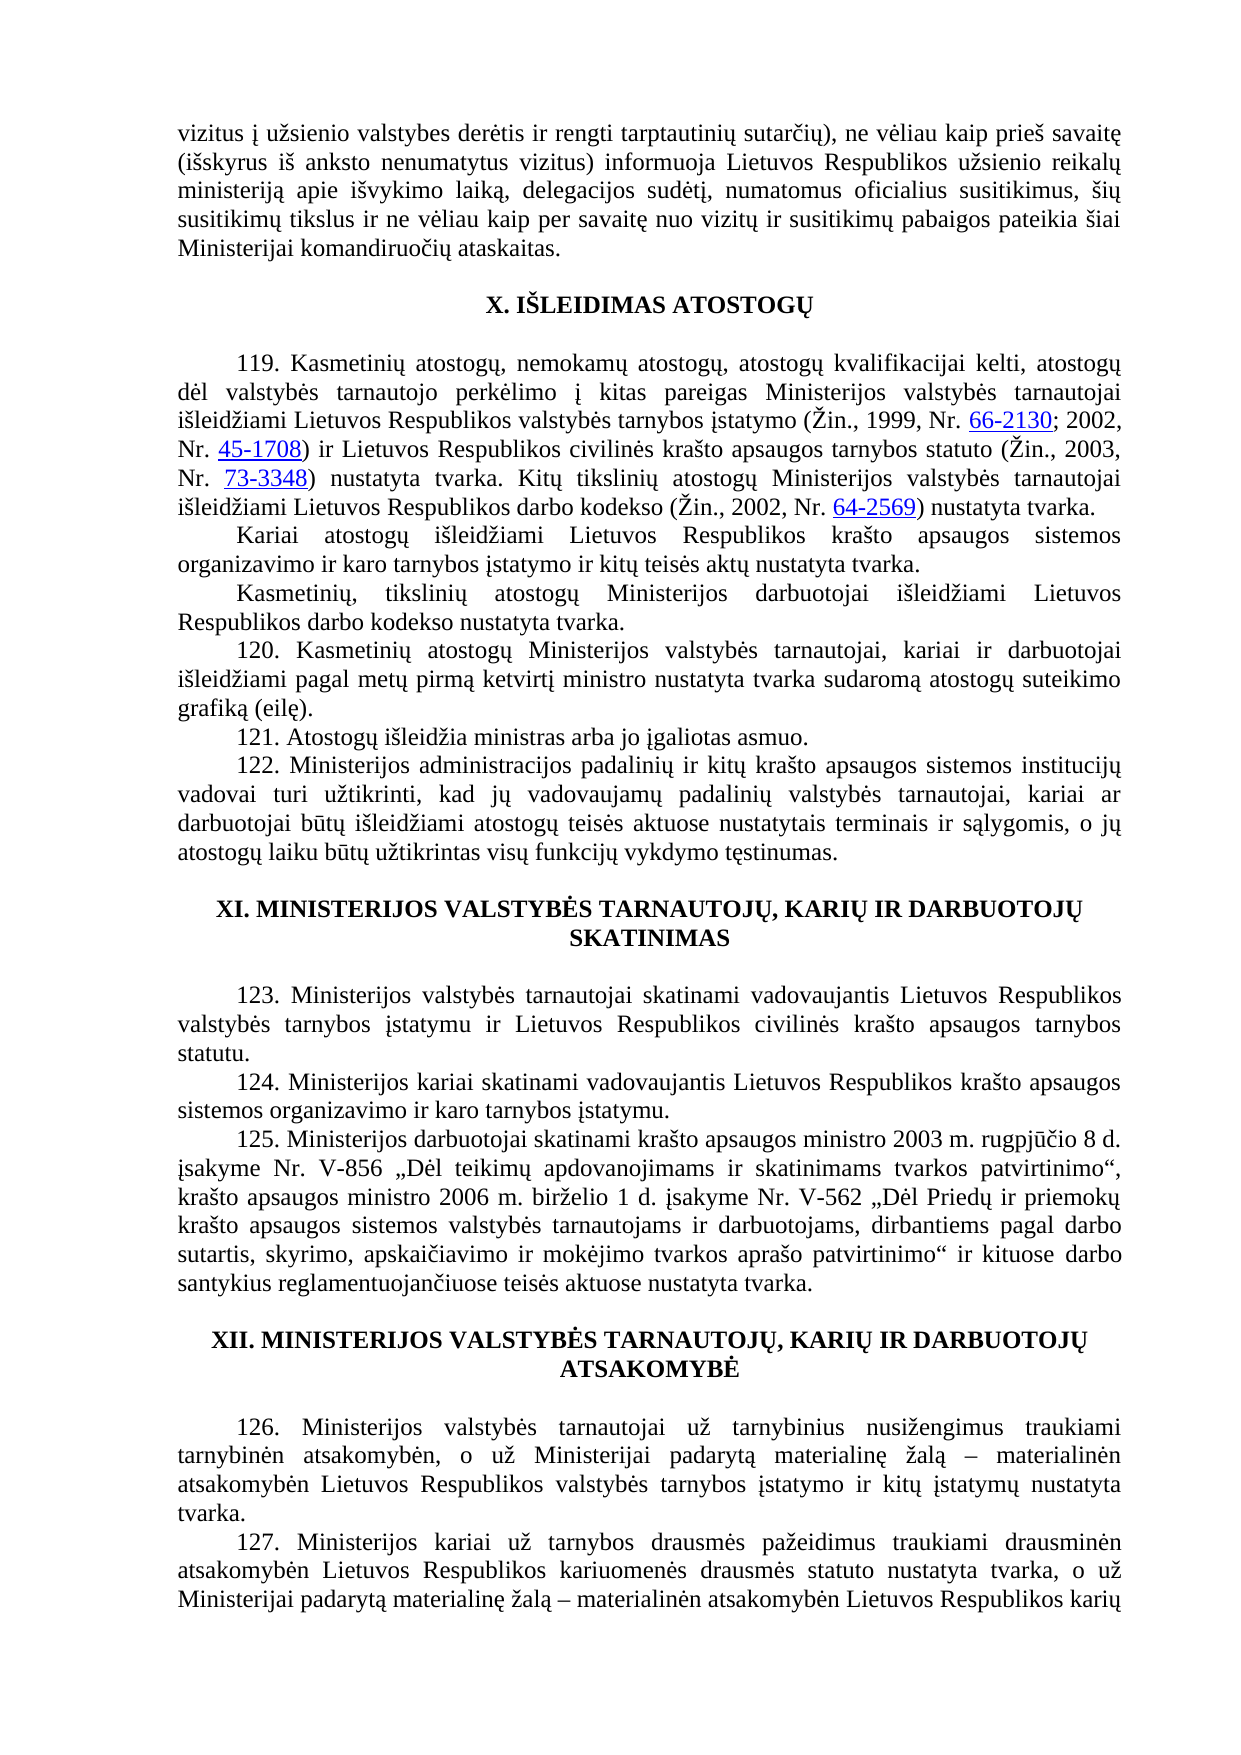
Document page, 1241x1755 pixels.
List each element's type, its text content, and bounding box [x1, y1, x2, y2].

text XI. MINISTERIJOS VALSTYBĖS TARNAUTOJŲ, karių IR DARBUOTOJŲ SKATINIMAS [177, 894, 1122, 952]
text 120. Kasmetinių atostogų Ministerijos valstybės tarnautojai, kariai ir darbuotojai išleidžiami pagal metų pirmą ketvirtį ministro nustatyta tvarka sudaromą atostogų suteikimo grafiką (eilę). [177, 636, 1122, 722]
text 124. Ministerijos kariai skatinami vadovaujantis Lietuvos Respublikos krašto apsaugos sistemos organizavimo ir karo tarnybos įstatymu. [177, 1067, 1122, 1124]
text 125. Ministerijos darbuotojai skatinami krašto apsaugos ministro 2003 m. rugpjūčio 8 d. įsakyme Nr. V-856 „Dėl teikimų apdovanojimams ir skatinimams tvarkos patvirtinimo“, krašto apsaugos ministro 2006 m. birželio 1 d. įsakyme Nr. V-562 „Dėl Priedų ir priemokų krašto apsaugos sistemos valstybės tarnautojams ir darbuotojams, dirbantiems pagal darbo sutartis, skyrimo, apskaičiavimo ir mokėjimo tvarkos aprašo patvirtinimo“ ir kituose darbo santykius reglamentuojančiuose teisės aktuose nustatyta tvarka. [177, 1124, 1122, 1297]
text 123. Ministerijos valstybės tarnautojai skatinami vadovaujantis Lietuvos Respublikos valstybės tarnybos įstatymu ir Lietuvos Respublikos civilinės krašto apsaugos tarnybos statutu. [177, 981, 1122, 1067]
text 119. Kasmetinių atostogų, nemokamų atostogų, atostogų kvalifikacijai kelti, atostogų dėl valstybės tarnautojo perkėlimo į kitas pareigas Ministerijos valstybės tarnautojai išleidžiami Lietuvos Respublikos valstybės tarnybos įstatymo (Žin., 1999, Nr. 66-2130; 2002, Nr. 45-1708) ir Lietuvos Respublikos civilinės krašto apsaugos tarnybos statuto (Žin., 2003, Nr. 73-3348) nustatyta tvarka. Kitų tikslinių atostogų Ministerijos valstybės tarnautojai išleidžiami Lietuvos Respublikos darbo kodekso (Žin., 2002, Nr. 64-2569) nustatyta tvarka. [177, 348, 1122, 521]
text Kasmetinių, tikslinių atostogų Ministerijos darbuotojai išleidžiami Lietuvos Respublikos darbo kodekso nustatyta tvarka. [177, 578, 1122, 636]
text 122. Ministerijos administracijos padalinių ir kitų krašto apsaugos sistemos institucijų vadovai turi užtikrinti, kad jų vadovaujamų padalinių valstybės tarnautojai, kariai ar darbuotojai būtų išleidžiami atostogų teisės aktuose nustatytais terminais ir sąlygomis, o jų atostogų laiku būtų užtikrintas visų funkcijų vykdymo tęstinumas. [177, 751, 1122, 866]
text vizitus į užsienio valstybes derėtis ir rengti tarptautinių sutarčių), ne vėliau kaip prieš savaitę (išskyrus iš anksto nenumatytus vizitus) informuoja Lietuvos Respublikos užsienio reikalų ministeriją apie išvykimo laiką, delegacijos sudėtį, numatomus oficialius susitikimus, šių susitikimų tikslus ir ne vėliau kaip per savaitę nuo vizitų ir susitikimų pabaigos pateikia šiai Ministerijai komandiruočių ataskaitas. [177, 118, 1122, 262]
text 127. Ministerijos kariai už tarnybos drausmės pažeidimus traukiami drausminėn atsakomybėn Lietuvos Respublikos kariuomenės drausmės statuto nustatyta tvarka, o už Ministerijai padarytą materialinę žalą – materialinėn atsakomybėn Lietuvos Respublikos karių [177, 1527, 1122, 1613]
text Kariai atostogų išleidžiami Lietuvos Respublikos krašto apsaugos sistemos organizavimo ir karo tarnybos įstatymo ir kitų teisės aktų nustatyta tvarka. [177, 521, 1122, 578]
text X. Išleidimas ATOSTOGŲ [177, 291, 1122, 319]
text XII. MINISTERIJOS VALSTYBĖS TARNAUTOJŲ, KARIŲ IR DARBUOTOJŲ ATSAKOMYBĖ [177, 1326, 1122, 1383]
text 126. Ministerijos valstybės tarnautojai už tarnybinius nusižengimus traukiami tarnybinėn atsakomybėn, o už Ministerijai padarytą materialinę žalą – materialinėn atsakomybėn Lietuvos Respublikos valstybės tarnybos įstatymo ir kitų įstatymų nustatyta tvarka. [177, 1412, 1122, 1527]
text 121. Atostogų išleidžia ministras arba jo įgaliotas asmuo. [177, 722, 1122, 751]
